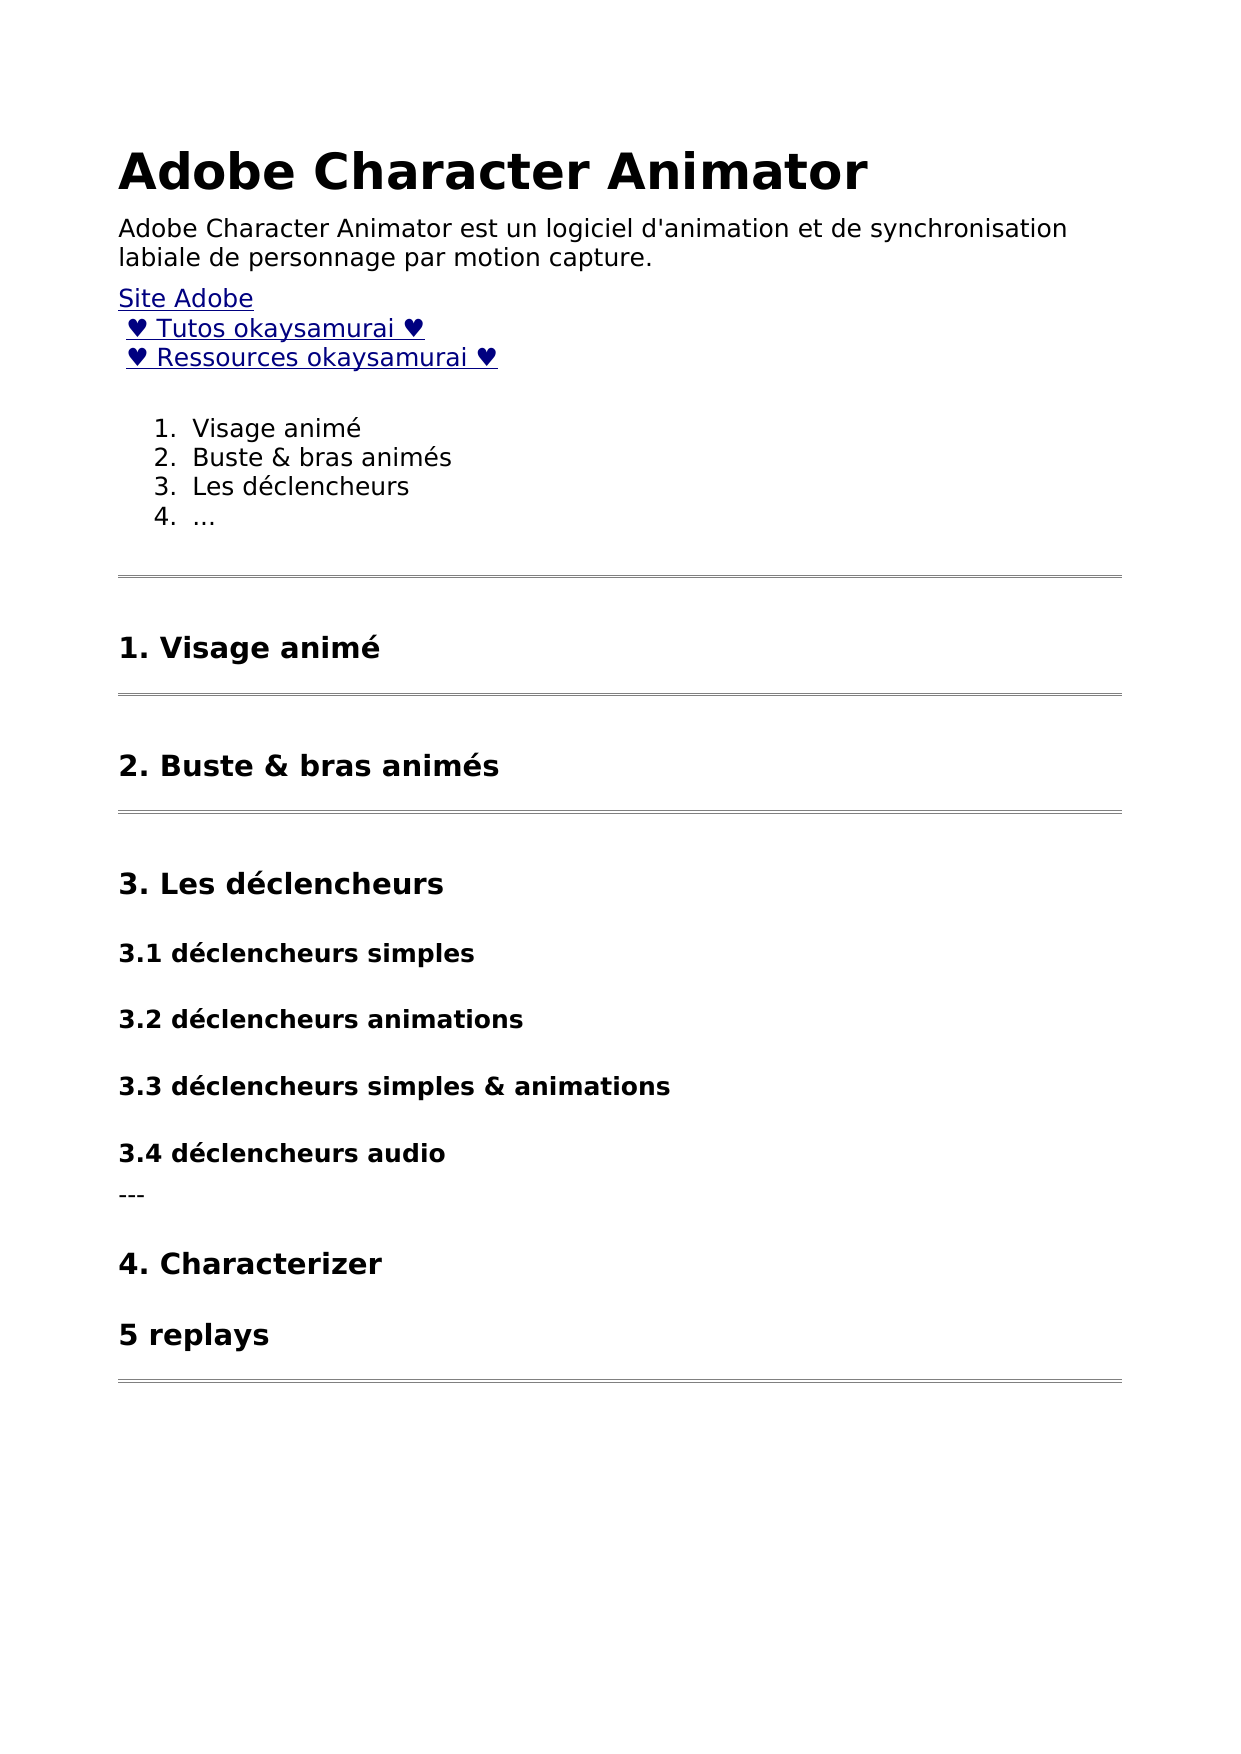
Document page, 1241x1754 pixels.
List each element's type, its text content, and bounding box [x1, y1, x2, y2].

list ... [177, 502, 1122, 531]
subtitle 3. Les déclencheurs [118, 867, 1122, 901]
subtitle 1. Visage animé [118, 632, 1122, 666]
subtitle 5 replays [118, 1318, 1122, 1352]
subtitle 3.3 déclencheurs simples & animations [118, 1072, 1122, 1101]
text Adobe Character Animator est un logiciel d'animation et de synchronisation labiale de personnage par motion capture. [118, 214, 1122, 272]
subtitle Adobe Character Animator [118, 143, 1122, 201]
text Site Adobe ♥ Tutos okaysamurai ♥ ♥ Ressources okaysamurai ♥ [118, 285, 1122, 372]
list Visage animé [177, 414, 1122, 443]
subtitle 2. Buste & bras animés [118, 749, 1122, 783]
subtitle 3.4 déclencheurs audio [118, 1139, 1122, 1168]
list Buste & bras animés [177, 443, 1122, 472]
subtitle 4. Characterizer [118, 1247, 1122, 1281]
subtitle 3.1 déclencheurs simples [118, 939, 1122, 968]
text --- [118, 1180, 1122, 1209]
subtitle 3.2 déclencheurs animations [118, 1005, 1122, 1034]
list Les déclencheurs [177, 472, 1122, 502]
